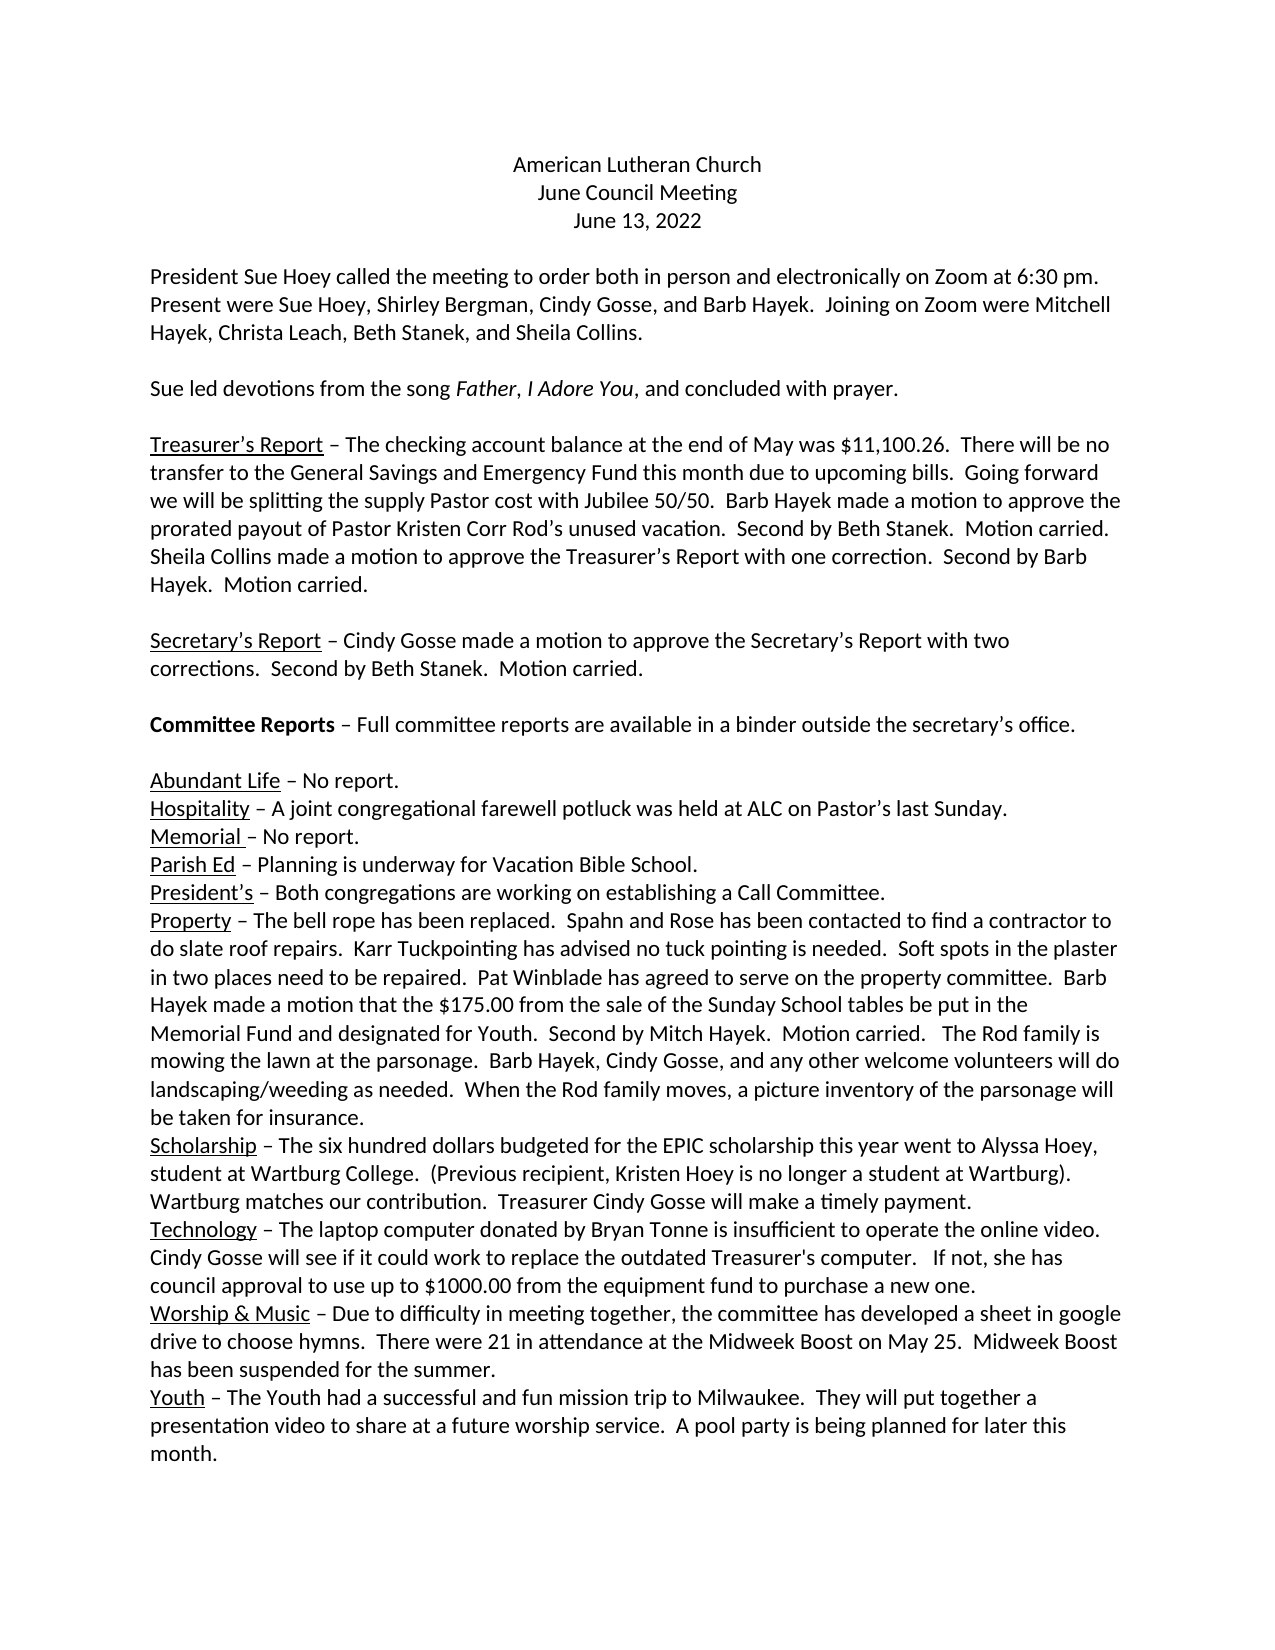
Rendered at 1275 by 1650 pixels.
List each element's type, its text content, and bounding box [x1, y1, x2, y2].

text Present were Sue Hoey, Shirley Bergman, Cindy Gosse, and Barb Hayek. Joining on Zoom were Mitchell Hayek, Christa Leach, Beth Stanek, and Sheila Collins. [150, 290, 1125, 346]
text Property – The bell rope has been replaced. Spahn and Rose has been contacted to find a contractor to do slate roof repairs. Karr Tuckpointing has advised no tuck pointing is needed. Soft spots in the plaster in two places need to be repaired. Pat Winblade has agreed to serve on the property committee. Barb Hayek made a motion that the $175.00 from the sale of the Sunday School tables be put in the Memorial Fund and designated for Youth. Second by Mitch Hayek. Motion carried. The Rod family is mowing the lawn at the parsonage. Barb Hayek, Cindy Gosse, and any other welcome volunteers will do landscaping/weeding as needed. When the Rod family moves, a picture inventory of the parsonage will be taken for insurance. [150, 907, 1125, 1131]
text Memorial – No report. [150, 822, 1125, 851]
text American Lutheran Church [150, 150, 1125, 178]
text Secretary’s Report – Cindy Gosse made a motion to approve the Secretary’s Report with two corrections. Second by Beth Stanek. Motion carried. [150, 626, 1125, 682]
text Hospitality – A joint congregational farewell potluck was held at ALC on Pastor’s last Sunday. [150, 794, 1125, 822]
text Committee Reports – Full committee reports are available in a binder outside the secretary’s office. [150, 710, 1125, 738]
text Treasurer’s Report – The checking account balance at the end of May was $11,100.26. There will be no transfer to the General Savings and Emergency Fund this month due to upcoming bills. Going forward we will be splitting the supply Pastor cost with Jubilee 50/50. Barb Hayek made a motion to approve the prorated payout of Pastor Kristen Corr Rod’s unused vacation. Second by Beth Stanek. Motion carried. Sheila Collins made a motion to approve the Treasurer’s Report with one correction. Second by Barb Hayek. Motion carried. [150, 430, 1125, 598]
text June 13, 2022 [150, 206, 1125, 234]
text Worship & Music – Due to difficulty in meeting together, the committee has developed a sheet in google drive to choose hymns. There were 21 in attendance at the Midweek Boost on May 25. Midweek Boost has been suspended for the summer. [150, 1299, 1125, 1383]
text Abundant Life – No report. [150, 766, 1125, 794]
text Parish Ed – Planning is underway for Vacation Bible School. [150, 851, 1125, 878]
text President’s – Both congregations are working on establishing a Call Committee. [150, 878, 1125, 907]
text Youth – The Youth had a successful and fun mission trip to Milwaukee. They will put together a presentation video to share at a future worship service. A pool party is being planned for later this month. [150, 1383, 1125, 1467]
text Scholarship – The six hundred dollars budgeted for the EPIC scholarship this year went to Alyssa Hoey, student at Wartburg College. (Previous recipient, Kristen Hoey is no longer a student at Wartburg). Wartburg matches our contribution. Treasurer Cindy Gosse will make a timely payment. [150, 1131, 1125, 1215]
text Sue led devotions from the song Father, I Adore You, and concluded with prayer. [150, 374, 1125, 402]
text June Council Meeting [150, 178, 1125, 206]
text President Sue Hoey called the meeting to order both in person and electronically on Zoom at 6:30 pm. [150, 262, 1125, 290]
text Technology – The laptop computer donated by Bryan Tonne is insufficient to operate the online video. Cindy Gosse will see if it could work to replace the outdated Treasurer's computer. If not, she has council approval to use up to $1000.00 from the equipment fund to purchase a new one. [150, 1215, 1125, 1299]
